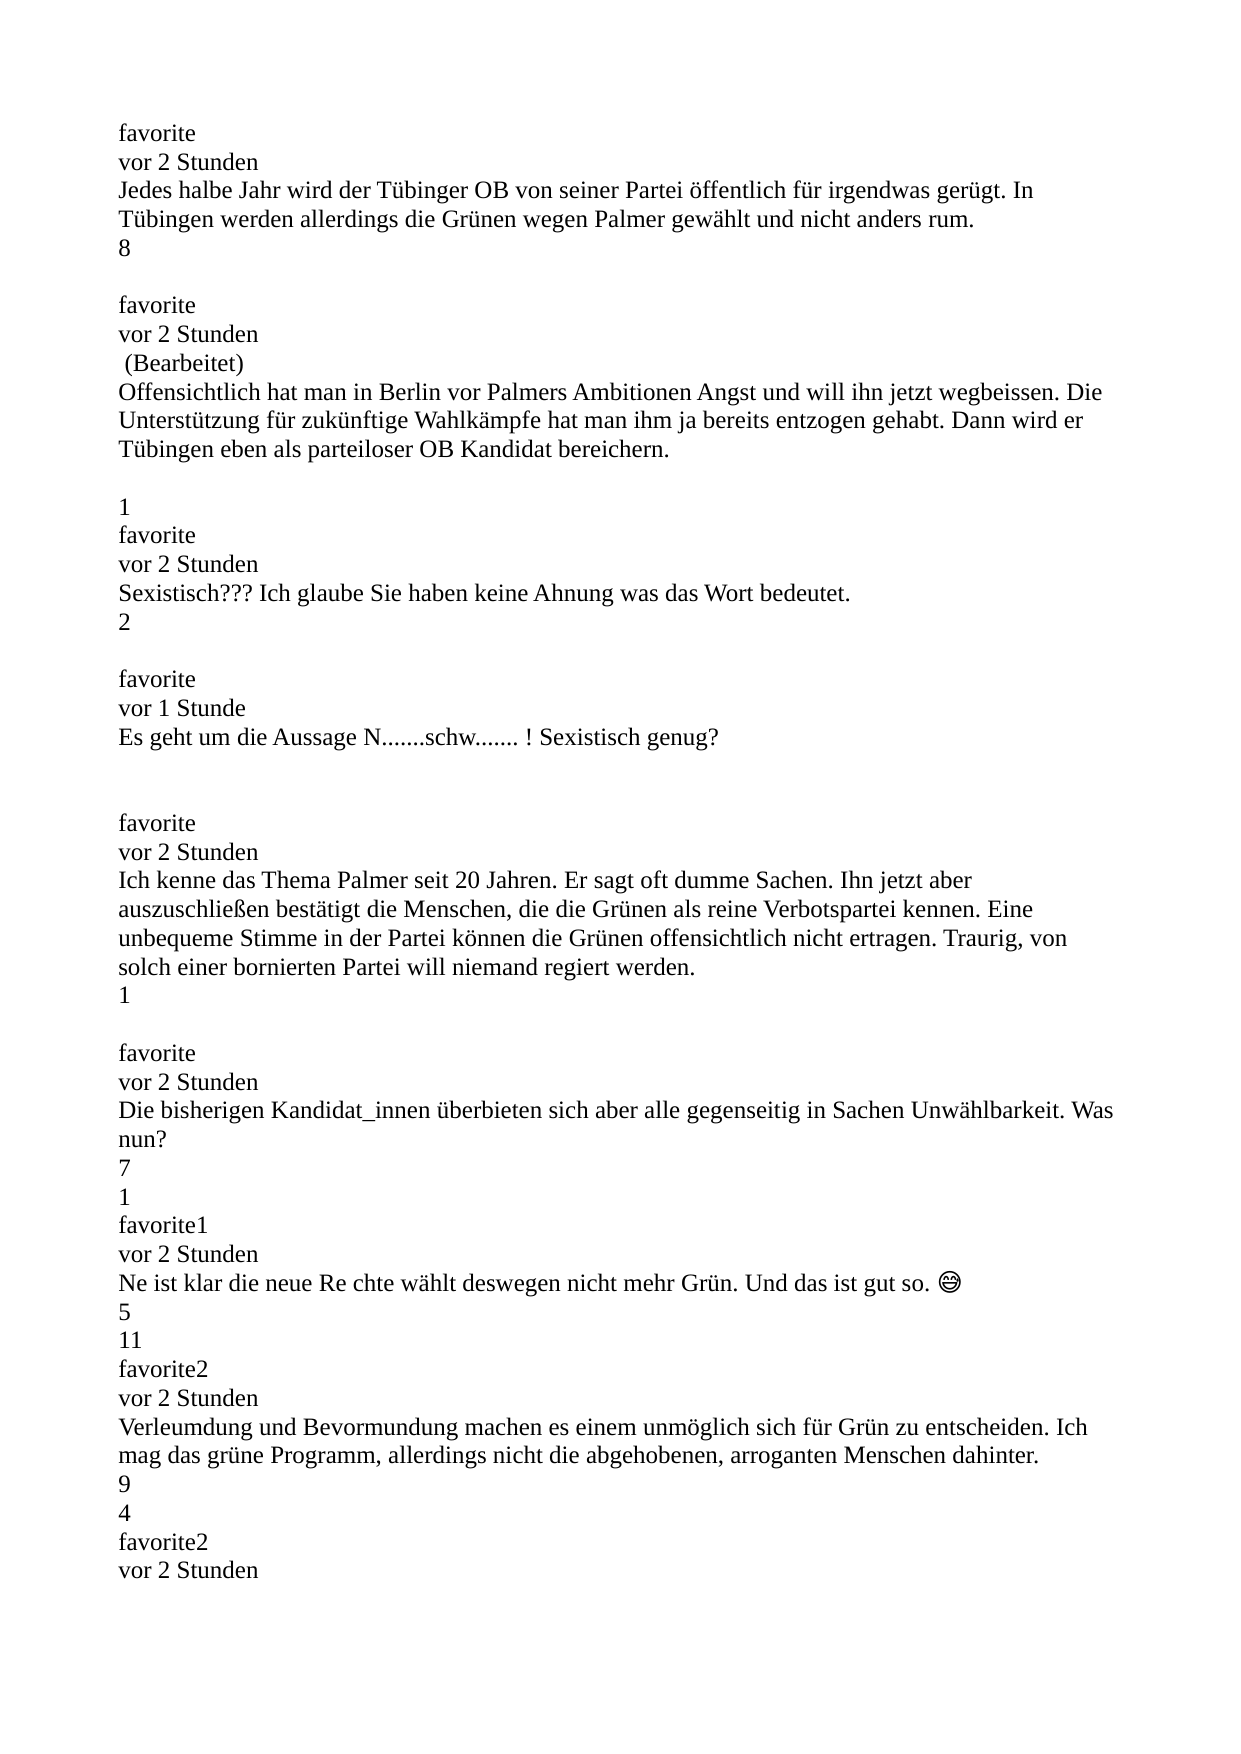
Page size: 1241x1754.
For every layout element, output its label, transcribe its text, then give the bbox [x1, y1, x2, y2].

text vor 2 Stunden [118, 1383, 1122, 1412]
text vor 2 Stunden [118, 147, 1122, 176]
text favorite [118, 1038, 1122, 1067]
text favorite [118, 118, 1122, 147]
text favorite [118, 664, 1122, 693]
text vor 2 Stunden [118, 1556, 1122, 1584]
text vor 2 Stunden [118, 1067, 1122, 1096]
text Ne ist klar die neue Re chte wählt deswegen nicht mehr Grün. Und das ist gut so. 😅 [118, 1268, 1122, 1297]
text 2 [118, 607, 1122, 636]
text vor 2 Stunden [118, 837, 1122, 866]
text favorite [118, 291, 1122, 319]
text Sexistisch??? Ich glaube Sie haben keine Ahnung was das Wort bedeutet. [118, 578, 1122, 607]
text 1 [118, 981, 1122, 1009]
text Ich kenne das Thema Palmer seit 20 Jahren. Er sagt oft dumme Sachen. Ihn jetzt aber auszuschließen bestätigt die Menschen, die die Grünen als reine Verbotspartei kennen. Eine unbequeme Stimme in der Partei können die Grünen offensichtlich nicht ertragen. Traurig, von solch einer bornierten Partei will niemand regiert werden. [118, 866, 1122, 981]
text (Bearbeitet) [118, 348, 1122, 377]
text 4 [118, 1498, 1122, 1527]
text 8 [118, 233, 1122, 262]
text favorite2 [118, 1527, 1122, 1556]
text Verleumdung und Bevormundung machen es einem unmöglich sich für Grün zu entscheiden. Ich mag das grüne Programm, allerdings nicht die abgehobenen, arroganten Menschen dahinter. [118, 1412, 1122, 1469]
text 7 [118, 1153, 1122, 1182]
text vor 2 Stunden [118, 319, 1122, 348]
text 11 [118, 1326, 1122, 1354]
text favorite [118, 808, 1122, 837]
text Jedes halbe Jahr wird der Tübinger OB von seiner Partei öffentlich für irgendwas gerügt. In Tübingen werden allerdings die Grünen wegen Palmer gewählt und nicht anders rum. [118, 176, 1122, 233]
text 5 [118, 1297, 1122, 1326]
text Die bisherigen Kandidat_innen überbieten sich aber alle gegenseitig in Sachen Unwählbarkeit. Was nun? [118, 1096, 1122, 1153]
text vor 2 Stunden [118, 1239, 1122, 1268]
text Es geht um die Aussage N.......schw....... ! Sexistisch genug? [118, 722, 1122, 751]
text favorite2 [118, 1354, 1122, 1383]
text Offensichtlich hat man in Berlin vor Palmers Ambitionen Angst und will ihn jetzt wegbeissen. Die Unterstützung für zukünftige Wahlkämpfe hat man ihm ja bereits entzogen gehabt. Dann wird er Tübingen eben als parteiloser OB Kandidat bereichern. [118, 377, 1122, 463]
text favorite [118, 521, 1122, 549]
text 1 [118, 492, 1122, 521]
text vor 2 Stunden [118, 549, 1122, 578]
text 9 [118, 1469, 1122, 1498]
text favorite1 [118, 1211, 1122, 1239]
text vor 1 Stunde [118, 693, 1122, 722]
text 1 [118, 1182, 1122, 1211]
